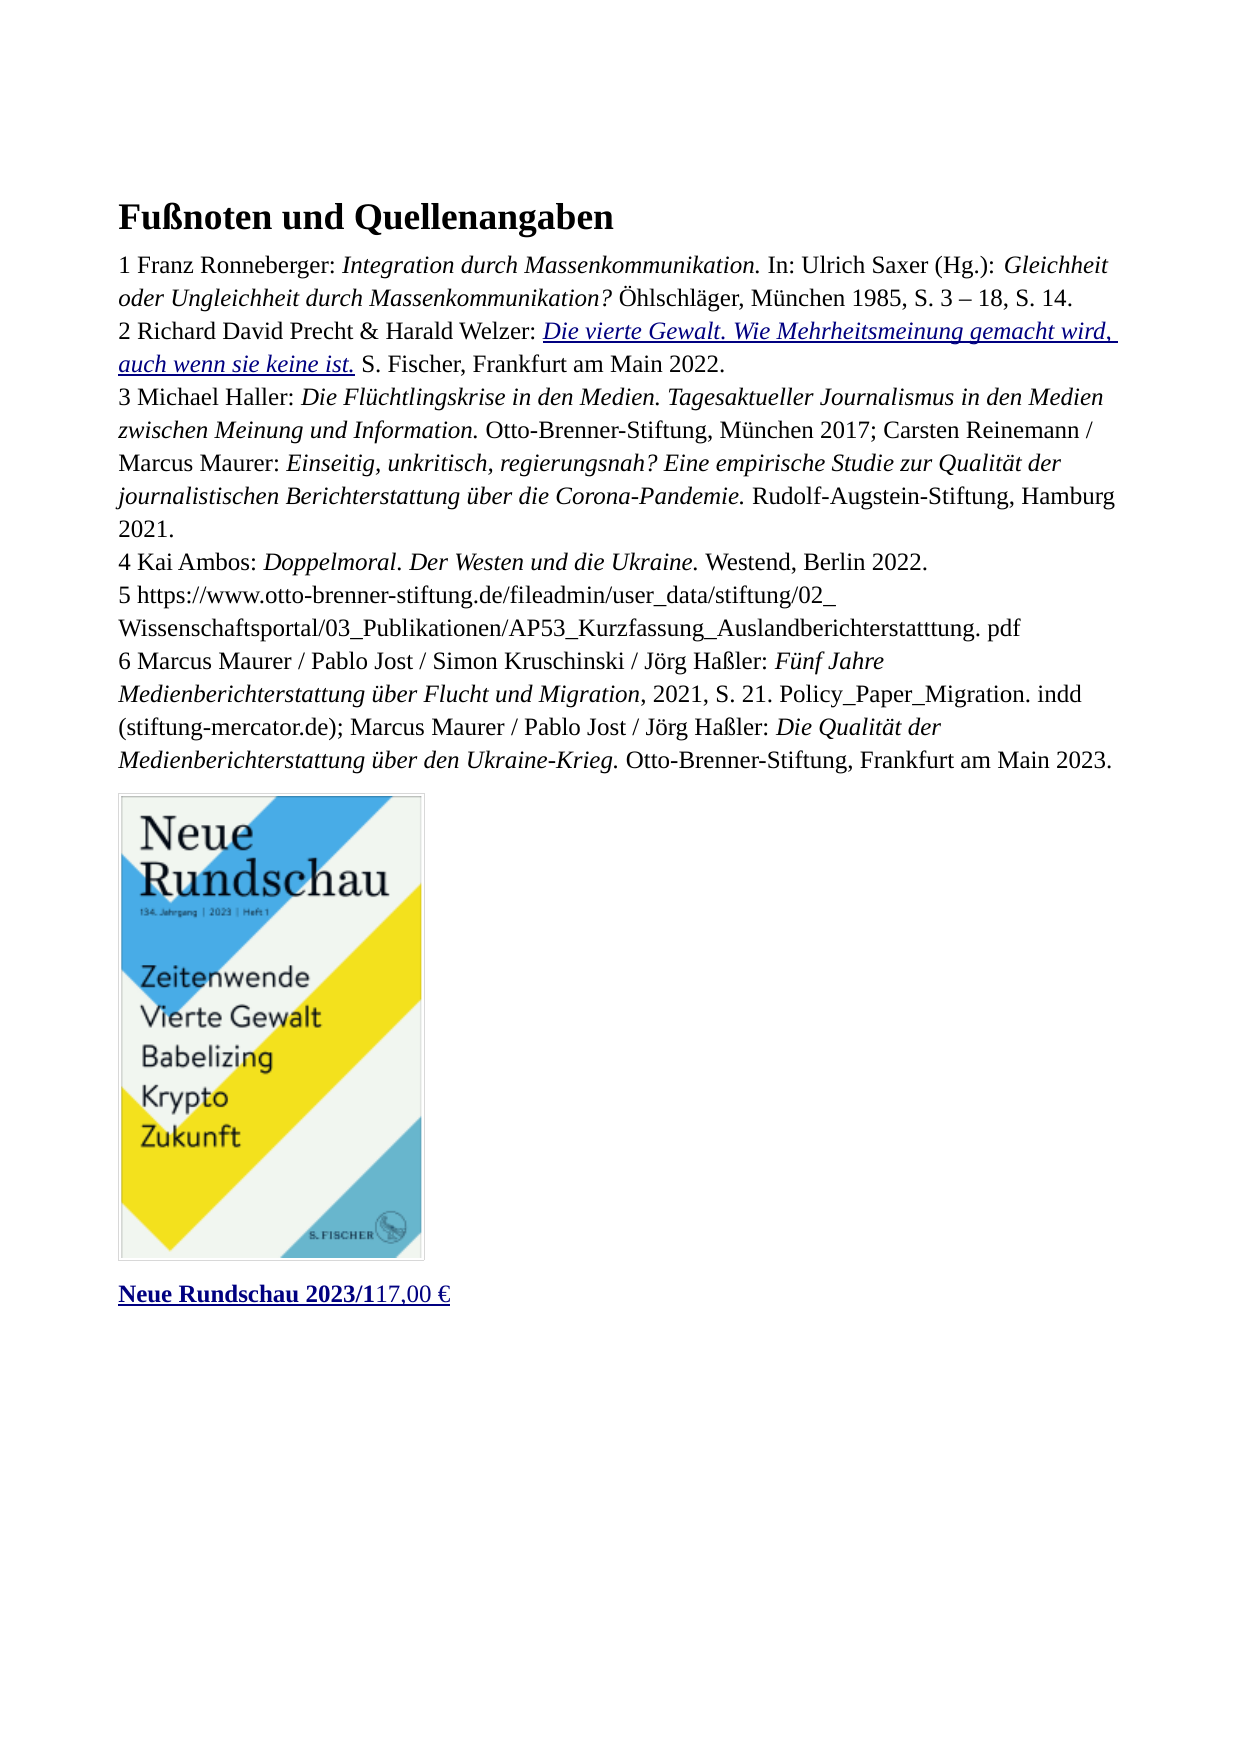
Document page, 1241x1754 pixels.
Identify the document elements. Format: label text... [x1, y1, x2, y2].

text Neue Rundschau 2023/117,00 € [118, 1279, 1122, 1308]
text 1 Franz Ronneberger: Integration durch Massenkommunikation. In: Ulrich Saxer (Hg.): Gleichheit oder Ungleichheit durch Massenkommunikation? Öhlschläger, München 1985, S. 3 – 18, S. 14. 2 Richard David Precht & Harald Welzer: Die vierte Gewalt. Wie Mehrheitsmeinung gemacht wird, auch wenn sie keine ist. S. Fischer, Frankfurt am Main 2022. 3 Michael Haller: Die Flüchtlingskrise in den Medien. Tagesaktueller Journalismus in den Medien zwischen Meinung und Information. Otto-Brenner-Stiftung, München 2017; Carsten Reinemann / Marcus Maurer: Einseitig, unkritisch, regierungsnah? Eine empirische Studie zur Qualität der journalistischen Berichterstattung über die Corona-Pandemie. Rudolf-Augstein-Stiftung, Hamburg 2021. 4 Kai Ambos: Doppelmoral. Der Westen und die Ukraine. Westend, Berlin 2022. 5 https://www.otto-brenner-stiftung.de/fileadmin/user_data/stiftung/02_ Wissenschaftsportal/03_Publikationen/AP53_Kurzfassung_Auslandberichterstatttung. pdf 6 Marcus Maurer / Pablo Jost / Simon Kruschinski / Jörg Haßler: Fünf Jahre Medienberichterstattung über Flucht und Migration, 2021, S. 21. Policy_Paper_Migration. indd (stiftung-mercator.de); Marcus Maurer / Pablo Jost / Jörg Haßler: Die Qualität der Medienberichterstattung über den Ukraine-Krieg. Otto-Brenner-Stiftung, Frankfurt am Main 2023. [118, 250, 1122, 774]
subtitle Fußnoten und Quellenangaben [118, 194, 1122, 238]
picture [121, 796, 422, 1258]
